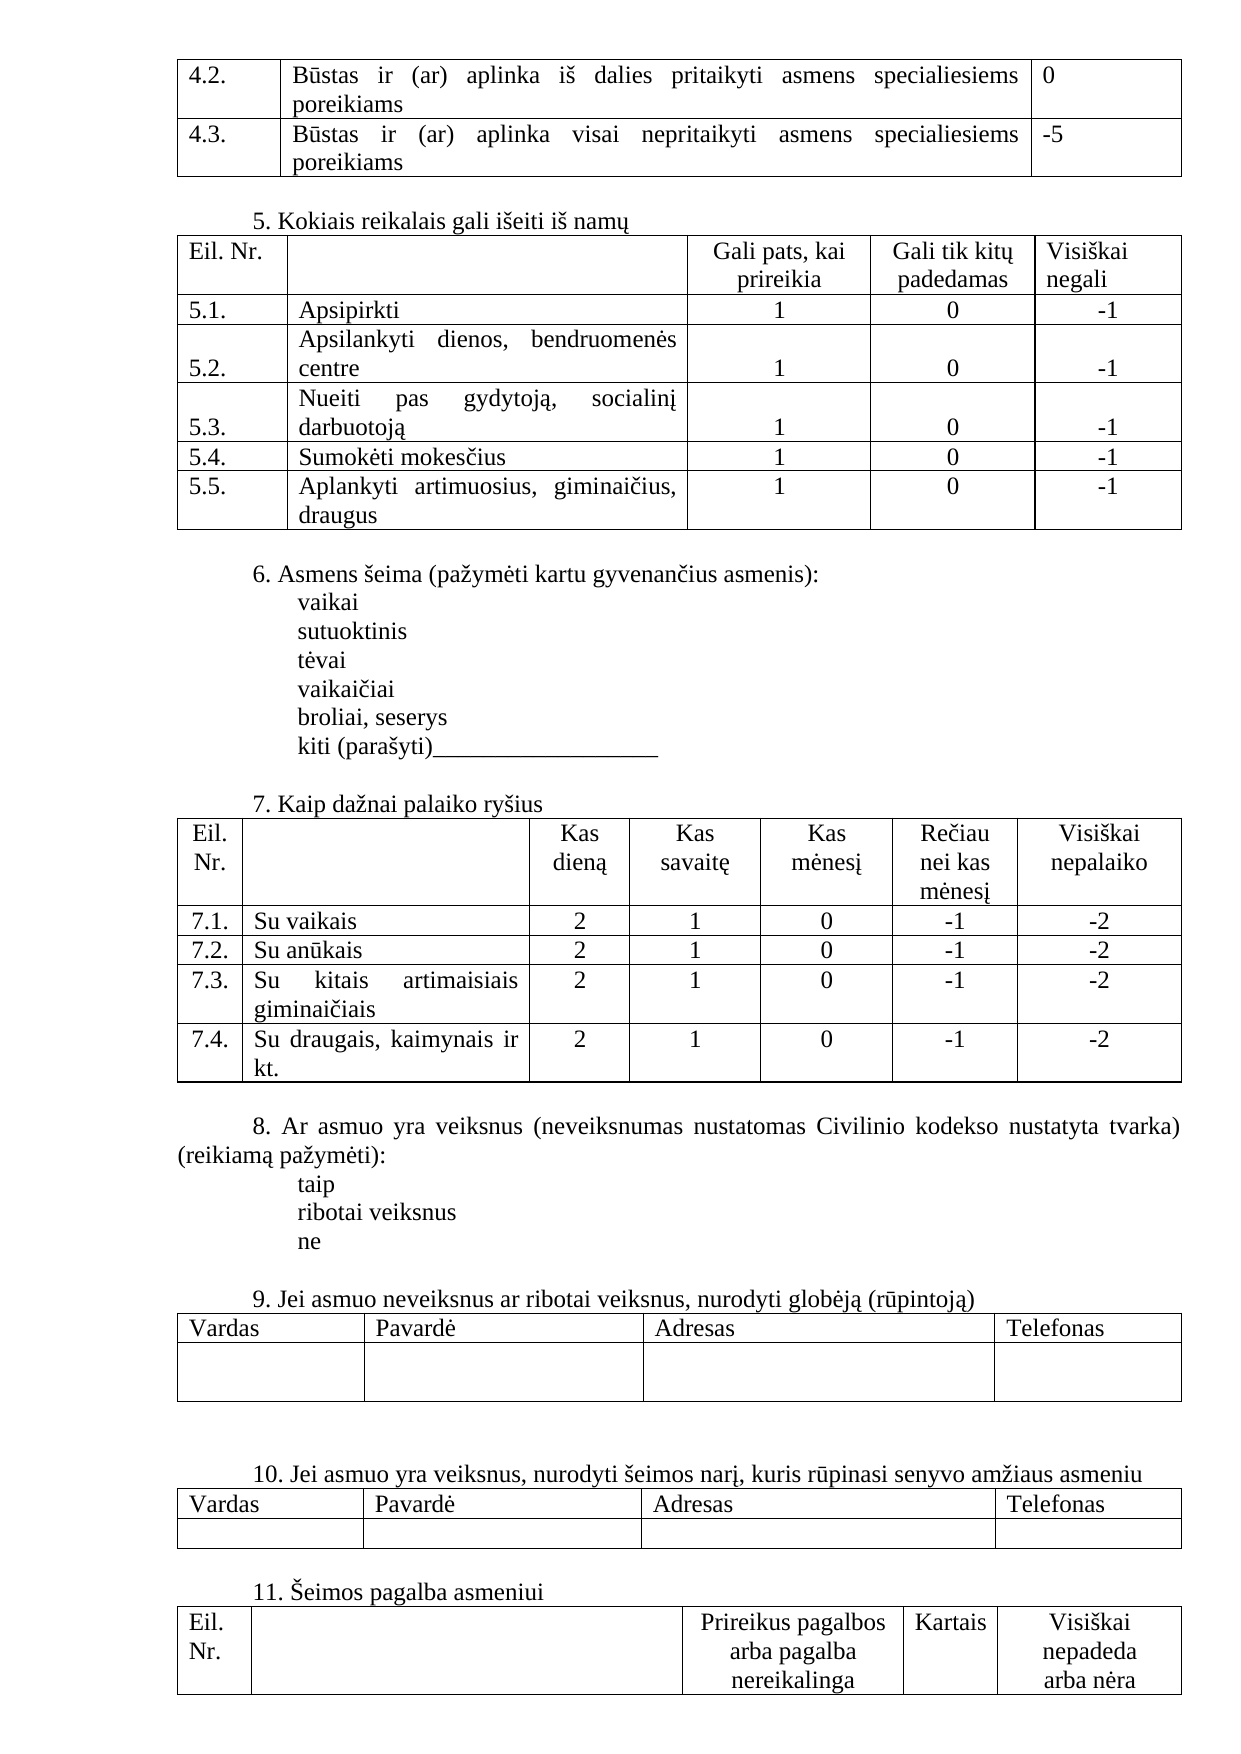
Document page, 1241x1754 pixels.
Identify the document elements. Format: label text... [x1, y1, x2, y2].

table_header [252, 1607, 682, 1693]
table_cell [995, 1343, 1181, 1401]
table_cell 0 [761, 936, 892, 964]
table_cell 2 [530, 936, 629, 964]
text 5. Kokiais reikalais gali išeiti iš namų [177, 206, 1181, 235]
text  ribotai veiksnus [177, 1197, 1181, 1226]
text  vaikaičiai [177, 674, 1181, 702]
table_header Eil. Nr. [178, 236, 287, 294]
table_header Pavardė [364, 1489, 641, 1518]
table_cell -2 [1018, 1024, 1181, 1081]
text 11. Šeimos pagalba asmeniui [177, 1577, 1181, 1606]
table_cell -1 [1036, 383, 1181, 441]
table_cell Apsilankyti dienos, bendruomenės centre [288, 325, 687, 382]
table_cell -1 [1036, 325, 1181, 382]
table_cell [644, 1343, 994, 1401]
table_cell -1 [893, 906, 1017, 934]
table_cell [642, 1519, 995, 1548]
table_header Kas dieną [530, 819, 629, 905]
text 8. Ar asmuo yra veiksnus (neveiksnumas nustatomas Civilinio kodekso nustatyta tvarka) (reikiamą pažymėti): [177, 1111, 1181, 1169]
table_cell 1 [630, 936, 760, 964]
table_cell Būstas ir (ar) aplinka visai nepritaikyti asmens specialiesiems poreikiams [281, 119, 1031, 176]
table_header Visiškai nepadeda arba nėra [998, 1607, 1181, 1693]
table_cell 4.2. [178, 60, 280, 118]
table_cell 5.4. [178, 442, 287, 470]
table_cell 0 [871, 471, 1034, 529]
table_cell 0 [761, 906, 892, 934]
table_header Kas mėnesį [761, 819, 892, 905]
table_header Gali tik kitų padedamas [871, 236, 1034, 294]
table_cell 0 [871, 325, 1034, 382]
table_cell -1 [893, 965, 1017, 1023]
text 9. Jei asmuo neveiksnus ar ribotai veiksnus, nurodyti globėją (rūpintoją) [177, 1284, 1181, 1312]
table_cell 1 [630, 1024, 760, 1081]
table_header Gali pats, kai prireikia [688, 236, 870, 294]
table_header Adresas [644, 1314, 994, 1342]
table_cell -1 [893, 1024, 1017, 1081]
text  broliai, seserys [177, 702, 1181, 731]
table_cell Sumokėti mokesčius [288, 442, 687, 470]
table_cell 1 [630, 906, 760, 934]
table_cell -5 [1032, 119, 1181, 176]
table_cell 5.5. [178, 471, 287, 529]
text  tėvai [177, 645, 1181, 674]
table_cell [996, 1519, 1181, 1548]
table_cell 1 [688, 471, 870, 529]
table_cell 4.3. [178, 119, 280, 176]
table_cell 1 [688, 383, 870, 441]
text 7. Kaip dažnai palaiko ryšius [177, 789, 1181, 817]
table_cell 0 [1032, 60, 1181, 118]
table_cell -1 [1036, 442, 1181, 470]
table_header Adresas [642, 1489, 995, 1518]
table_cell Su anūkais [243, 936, 529, 964]
table_header Vardas [178, 1314, 364, 1342]
table_header Visiškai nepalaiko [1018, 819, 1181, 905]
text  kiti (parašyti)__________________ [177, 731, 1181, 760]
text  vaikai [177, 587, 1181, 616]
table_cell -1 [1036, 471, 1181, 529]
table_header [288, 236, 687, 294]
table_cell 2 [530, 1024, 629, 1081]
table_header Kartais [904, 1607, 997, 1693]
table_cell Su kitais artimaisiais giminaičiais [243, 965, 529, 1023]
text  ne [177, 1226, 1181, 1255]
table_cell 0 [871, 383, 1034, 441]
table_cell 7.1. [178, 906, 242, 934]
table_cell 2 [530, 906, 629, 934]
table_cell 5.1. [178, 295, 287, 323]
table_header [243, 819, 529, 905]
table_cell 0 [871, 295, 1034, 323]
table_cell 1 [688, 295, 870, 323]
table_cell Nueiti pas gydytoją, socialinį darbuotoją [288, 383, 687, 441]
table_cell [364, 1519, 641, 1548]
table_header Telefonas [996, 1489, 1181, 1518]
table_cell 5.2. [178, 325, 287, 382]
table_cell 0 [871, 442, 1034, 470]
text 6. Asmens šeima (pažymėti kartu gyvenančius asmenis): [177, 559, 1181, 587]
table_cell 7.4. [178, 1024, 242, 1081]
table_header Prireikus pagalbos arba pagalba nereikalinga [683, 1607, 903, 1693]
table_cell 0 [761, 1024, 892, 1081]
text  sutuoktinis [177, 616, 1181, 645]
table_cell Su draugais, kaimynais ir kt. [243, 1024, 529, 1081]
table_header Telefonas [995, 1314, 1181, 1342]
table_cell Apsipirkti [288, 295, 687, 323]
table_header Kas savaitę [630, 819, 760, 905]
table_cell -2 [1018, 906, 1181, 934]
table_cell Su vaikais [243, 906, 529, 934]
table_cell Būstas ir (ar) aplinka iš dalies pritaikyti asmens specialiesiems poreikiams [281, 60, 1031, 118]
table_cell -2 [1018, 936, 1181, 964]
text  taip [177, 1169, 1181, 1197]
table_header Vardas [178, 1489, 363, 1518]
table_header Visiškai negali [1036, 236, 1181, 294]
table_cell 7.2. [178, 936, 242, 964]
table_cell 1 [688, 325, 870, 382]
table_cell -1 [1036, 295, 1181, 323]
table_cell [178, 1519, 363, 1548]
table_cell 0 [761, 965, 892, 1023]
table_header Pavardė [365, 1314, 643, 1342]
table_cell -1 [893, 936, 1017, 964]
text 10. Jei asmuo yra veiksnus, nurodyti šeimos narį, kuris rūpinasi senyvo amžiaus asmeniu [177, 1459, 1181, 1488]
table_header Eil. Nr. [178, 1607, 251, 1693]
table_cell 7.3. [178, 965, 242, 1023]
table_cell 1 [630, 965, 760, 1023]
table_header Rečiau nei kas mėnesį [893, 819, 1017, 905]
table_cell Aplankyti artimuosius, giminaičius, draugus [288, 471, 687, 529]
table_header Eil. Nr. [178, 819, 242, 905]
table_cell -2 [1018, 965, 1181, 1023]
table_cell 1 [688, 442, 870, 470]
table_cell [365, 1343, 643, 1401]
table_cell [178, 1343, 364, 1401]
table_cell 2 [530, 965, 629, 1023]
table_cell 5.3. [178, 383, 287, 441]
